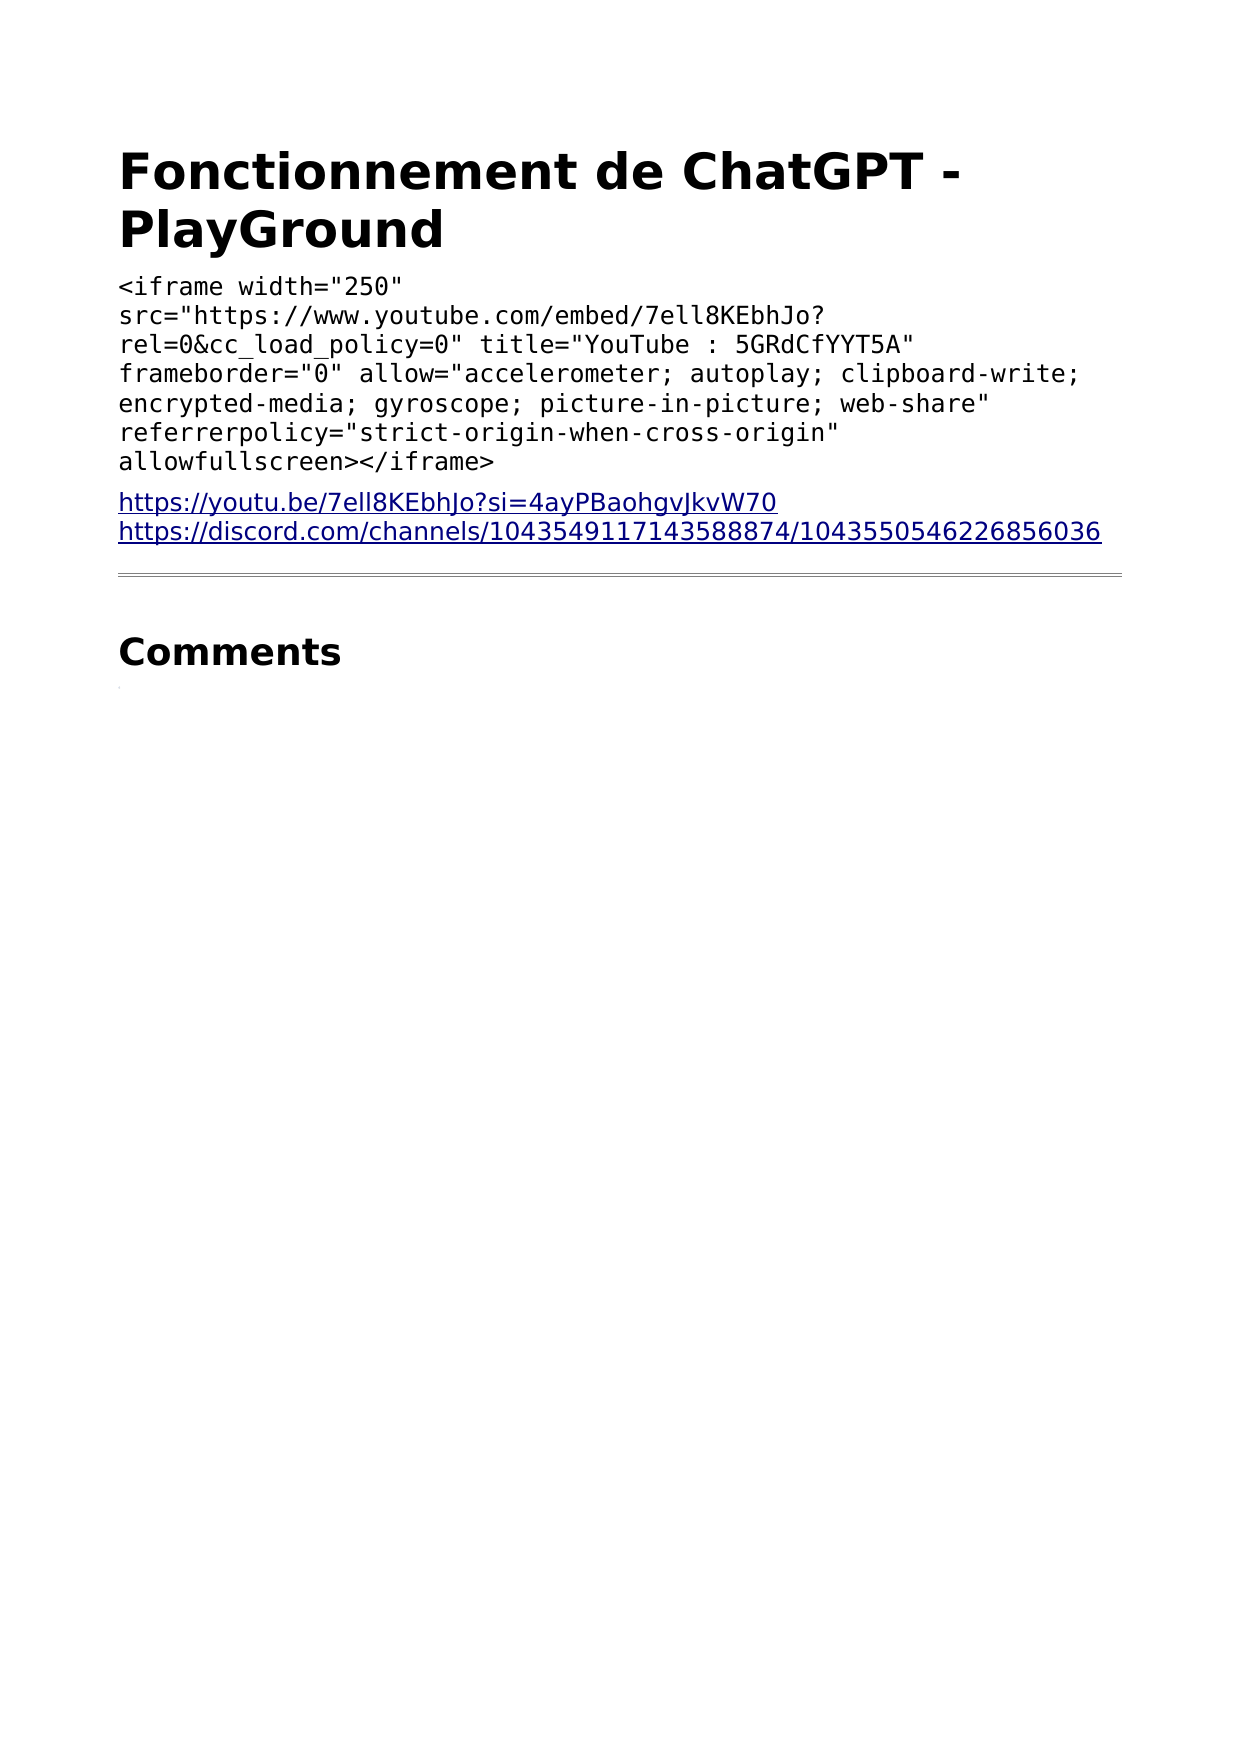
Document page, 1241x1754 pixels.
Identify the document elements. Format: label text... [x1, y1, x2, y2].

text <iframe width="250" src="https://www.youtube.com/embed/7ell8KEbhJo?rel=0&cc_load_policy=0" title="YouTube : 5GRdCfYYT5A" frameborder="0" allow="accelerometer; autoplay; clipboard-write; encrypted-media; gyroscope; picture-in-picture; web-share" referrerpolicy="strict-origin-when-cross-origin" allowfullscreen></iframe> [118, 272, 1122, 476]
subtitle Comments [118, 630, 1122, 674]
text https://youtu.be/7ell8KEbhJo?si=4ayPBaohgvJkvW70 https://discord.com/channels/1043549117143588874/1043550546226856036 [118, 488, 1122, 546]
subtitle Fonctionnement de ChatGPT - PlayGround [118, 143, 1122, 259]
